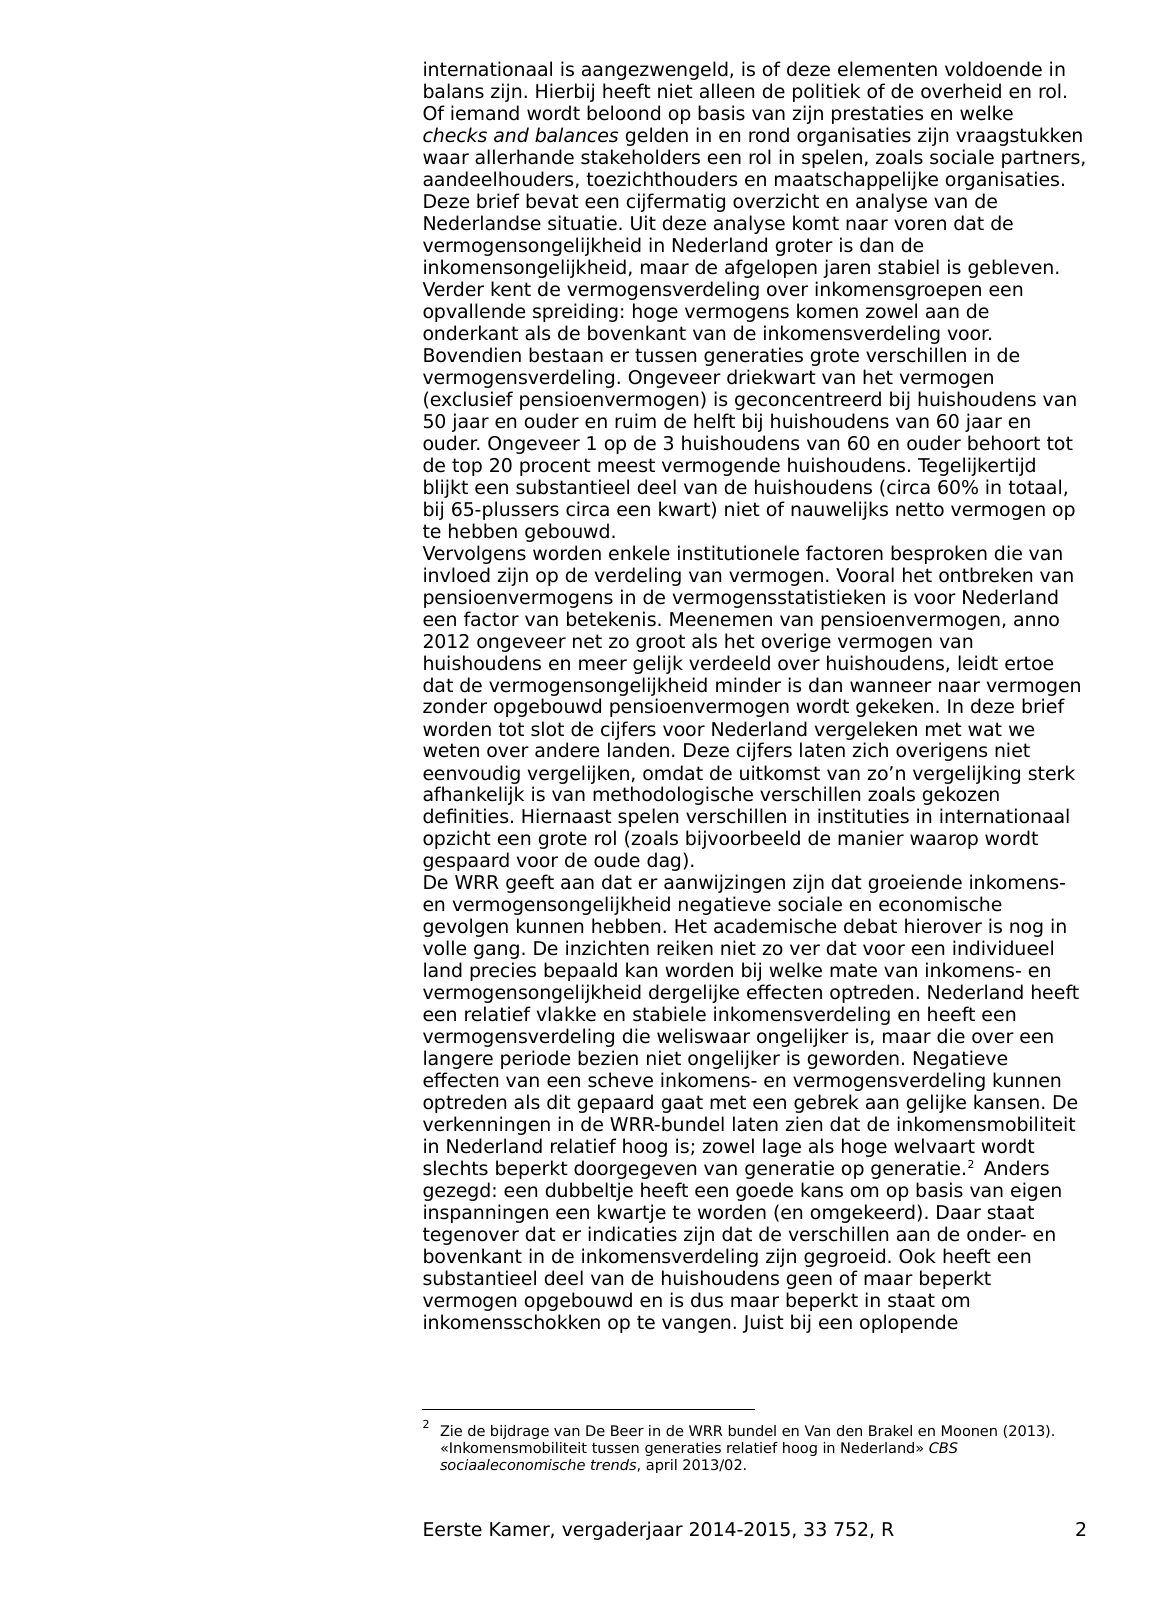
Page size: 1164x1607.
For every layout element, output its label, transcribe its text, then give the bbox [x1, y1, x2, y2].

text internationaal is aangezwengeld, is of deze elementen voldoende in balans zijn. Hierbij heeft niet alleen de politiek of de overheid en rol. Of iemand wordt beloond op basis van zijn prestaties en welke checks and balances gelden in en rond organisaties zijn vraagstukken waar allerhande stakeholders een rol in spelen, zoals sociale partners, aandeelhouders, toezichthouders en maatschappelijke organisaties. [422, 59, 1087, 191]
text Zie de bijdrage van De Beer in de WRR bundel en Van den Brakel en Moonen (2013). «Inkomensmobiliteit tussen generaties relatief hoog in Nederland» CBS sociaaleconomische trends, april 2013/02. [422, 1418, 1087, 1474]
text De WRR geeft aan dat er aanwijzingen zijn dat groeiende inkomens- en vermogensongelijkheid negatieve sociale en economische gevolgen kunnen hebben. Het academische debat hierover is nog in volle gang. De inzichten reiken niet zo ver dat voor een individueel land precies bepaald kan worden bij welke mate van inkomens- en vermogensongelijkheid dergelijke effecten optreden. Nederland heeft een relatief vlakke en stabiele inkomensverdeling en heeft een vermogensverdeling die weliswaar ongelijker is, maar die over een langere periode bezien niet ongelijker is geworden. Negatieve effecten van een scheve inkomens- en vermogensverdeling kunnen optreden als dit gepaard gaat met een gebrek aan gelijke kansen. De verkenningen in de WRR-bundel laten zien dat de inkomensmobiliteit in Nederland relatief hoog is; zowel lage als hoge welvaart wordt slechts beperkt doorgegeven van generatie op generatie. Anders gezegd: een dubbeltje heeft een goede kans om op basis van eigen inspanningen een kwartje te worden (en omgekeerd). Daar staat tegenover dat er indicaties zijn dat de verschillen aan de onder- en bovenkant in de inkomensverdeling zijn gegroeid. Ook heeft een substantieel deel van de huishoudens geen of maar beperkt vermogen opgebouwd en is dus maar beperkt in staat om inkomensschokken op te vangen. Juist bij een oplopende [422, 872, 1087, 1334]
text Vervolgens worden enkele institutionele factoren besproken die van invloed zijn op de verdeling van vermogen. Vooral het ontbreken van pensioenvermogens in de vermogensstatistieken is voor Nederland een factor van betekenis. Meenemen van pensioenvermogen, anno 2012 ongeveer net zo groot als het overige vermogen van huishoudens en meer gelijk verdeeld over huishoudens, leidt ertoe dat de vermogensongelijkheid minder is dan wanneer naar vermogen zonder opgebouwd pensioenvermogen wordt gekeken. In deze brief worden tot slot de cijfers voor Nederland vergeleken met wat we weten over andere landen. Deze cijfers laten zich overigens niet eenvoudig vergelijken, omdat de uitkomst van zo’n vergelijking sterk afhankelijk is van methodologische verschillen zoals gekozen definities. Hiernaast spelen verschillen in instituties in internationaal opzicht een grote rol (zoals bijvoorbeeld de manier waarop wordt gespaard voor de oude dag). [422, 543, 1087, 872]
text Deze brief bevat een cijfermatig overzicht en analyse van de Nederlandse situatie. Uit deze analyse komt naar voren dat de vermogensongelijkheid in Nederland groter is dan de inkomensongelijkheid, maar de afgelopen jaren stabiel is gebleven. Verder kent de vermogensverdeling over inkomensgroepen een opvallende spreiding: hoge vermogens komen zowel aan de onderkant als de bovenkant van de inkomensverdeling voor. Bovendien bestaan er tussen generaties grote verschillen in de vermogensverdeling. Ongeveer driekwart van het vermogen (exclusief pensioenvermogen) is geconcentreerd bij huishoudens van 50 jaar en ouder en ruim de helft bij huishoudens van 60 jaar en ouder. Ongeveer 1 op de 3 huishoudens van 60 en ouder behoort tot de top 20 procent meest vermogende huishoudens. Tegelijkertijd blijkt een substantieel deel van de huishoudens (circa 60% in totaal, bij 65-plussers circa een kwart) niet of nauwelijks netto vermogen op te hebben gebouwd. [422, 191, 1087, 543]
